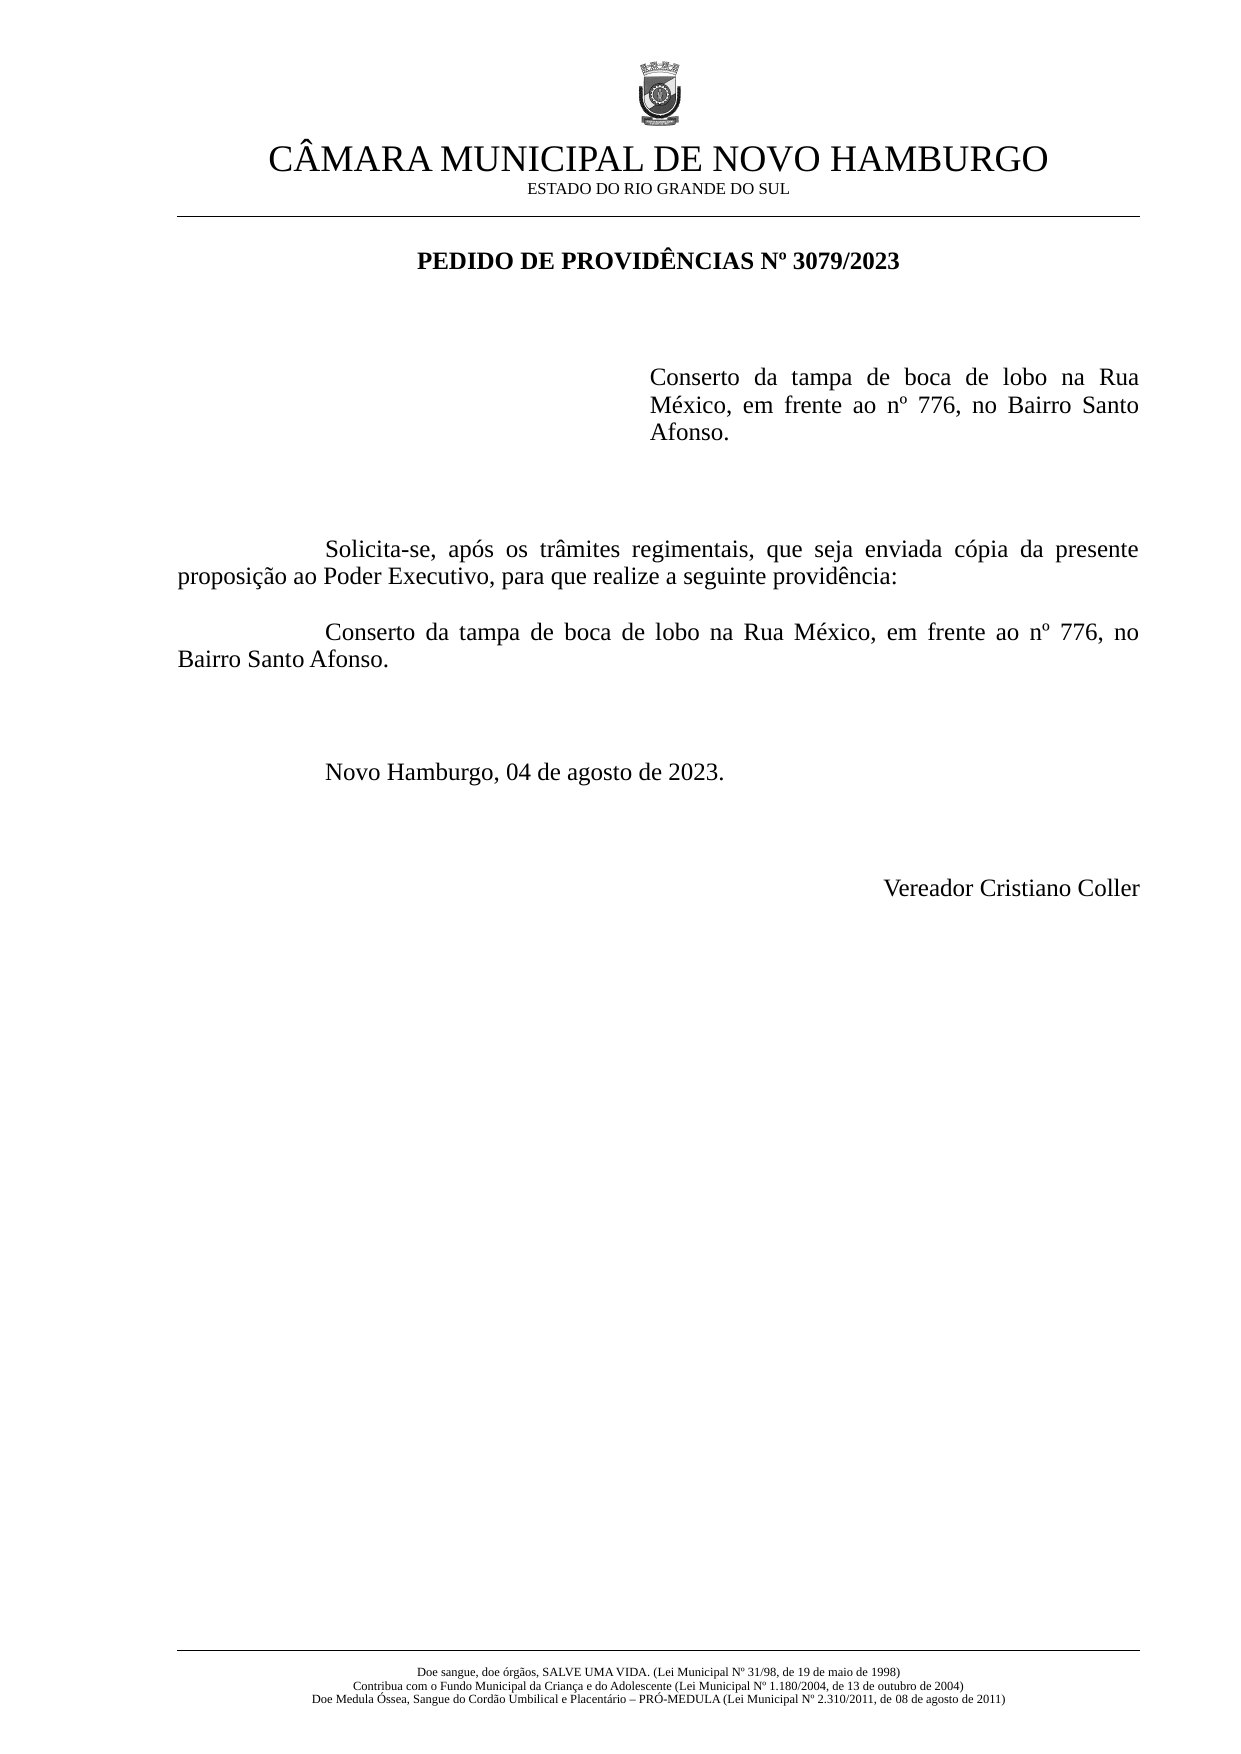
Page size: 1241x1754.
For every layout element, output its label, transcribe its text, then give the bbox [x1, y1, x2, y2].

text PEDIDO DE PROVIDÊNCIAS Nº 3079/2023 [177, 247, 1140, 274]
list Conserto da tampa de boca de lobo na Rua México, em frente ao nº 776, no Bairro Santo Afonso. [649, 363, 1140, 446]
text Solicita-se, após os trâmites regimentais, que seja enviada cópia da presente proposição ao Poder Executivo, para que realize a seguinte providência: [177, 535, 1140, 590]
text Novo Hamburgo, 04 de agosto de 2023. [177, 758, 1140, 786]
text Vereador Cristiano Coller [649, 874, 1140, 902]
list Conserto da tampa de boca de lobo na Rua México, em frente ao nº 776, no Bairro Santo Afonso. [177, 618, 1140, 673]
